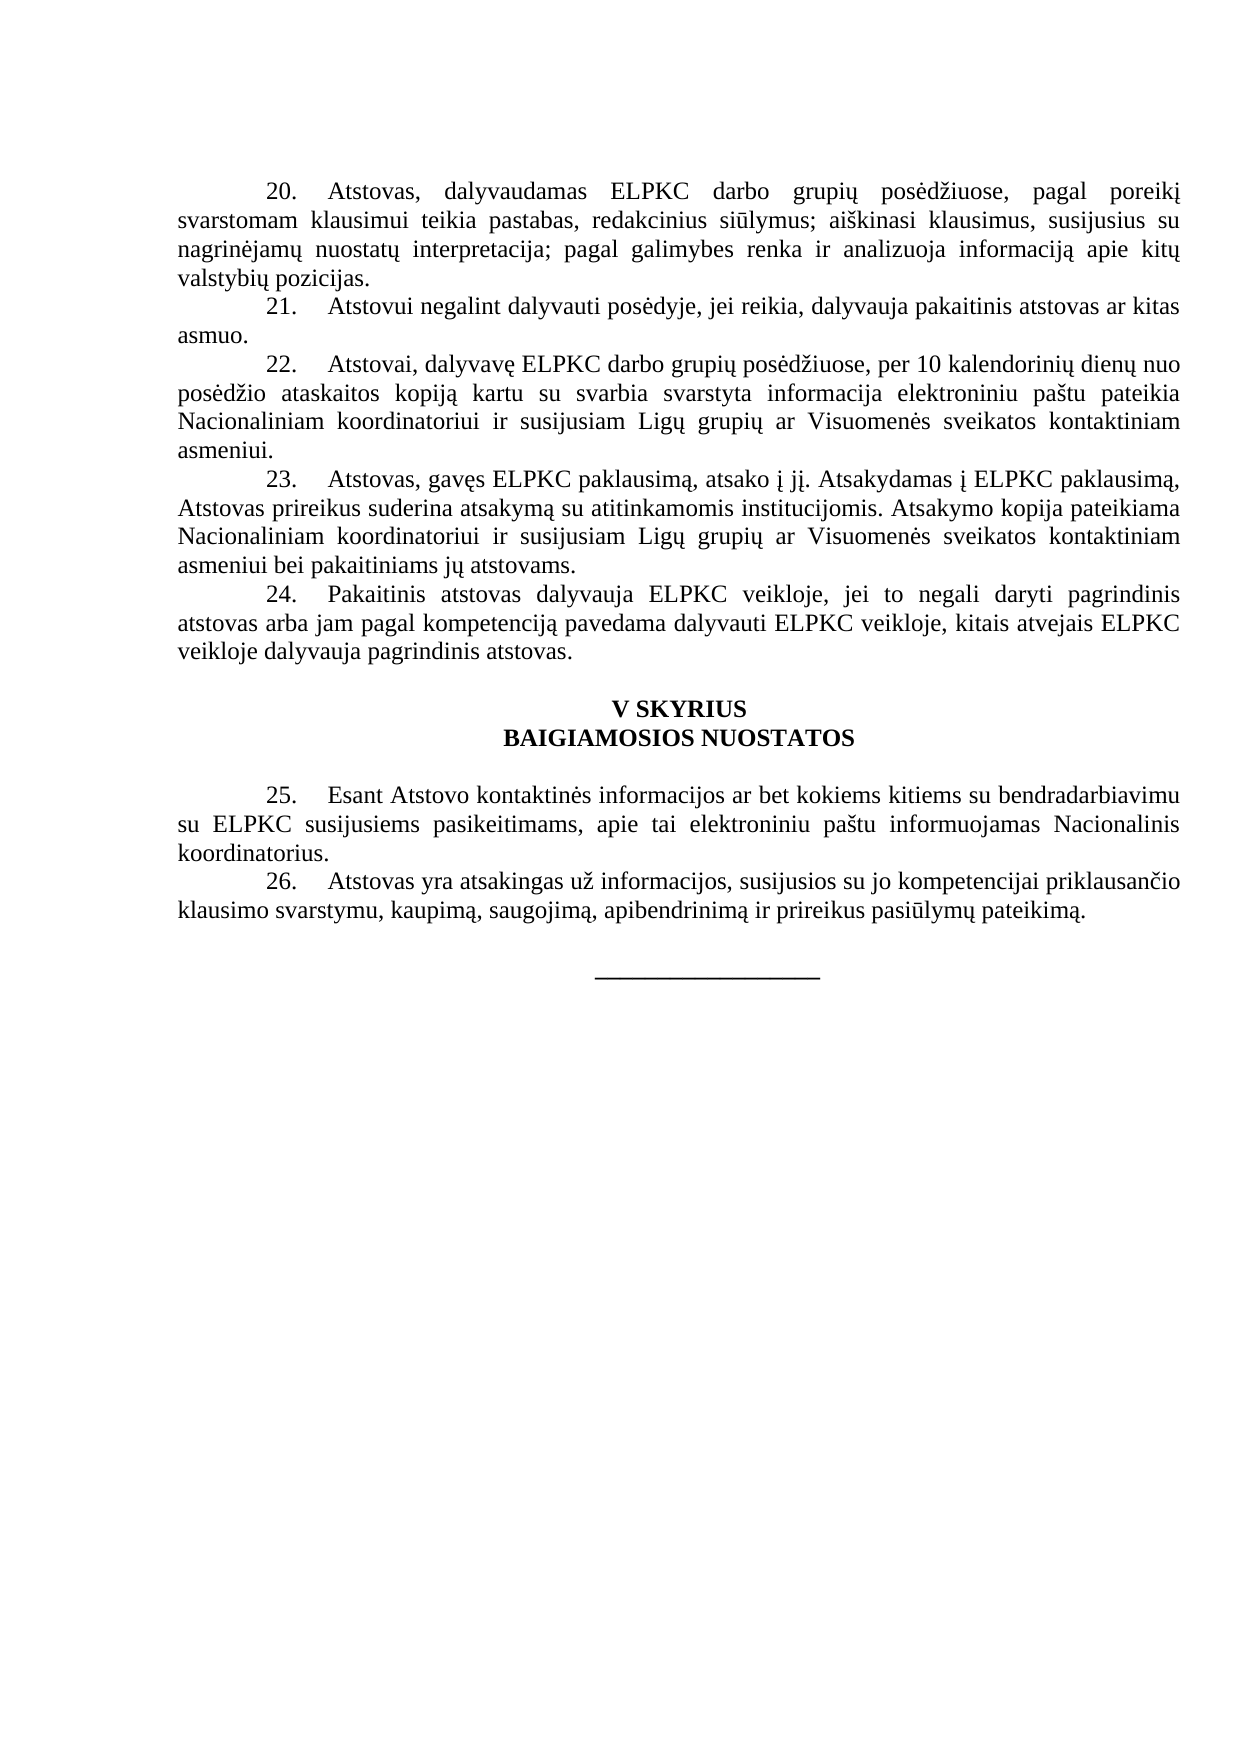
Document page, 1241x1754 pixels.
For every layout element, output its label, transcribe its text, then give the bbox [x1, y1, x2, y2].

text V SKYRIUS [177, 694, 1181, 723]
text 24. Pakaitinis atstovas dalyvauja ELPKC veikloje, jei to negali daryti pagrindinis atstovas arba jam pagal kompetenciją pavedama dalyvauti ELPKC veikloje, kitais atvejais ELPKC veikloje dalyvauja pagrindinis atstovas. [177, 579, 1181, 665]
text 26. Atstovas yra atsakingas už informacijos, susijusios su jo kompetencijai priklausančio klausimo svarstymu, kaupimą, saugojimą, apibendrinimą ir prireikus pasiūlymų pateikimą. [177, 866, 1181, 924]
text 20. Atstovas, dalyvaudamas ELPKC darbo grupių posėdžiuose, pagal poreikį svarstomam klausimui teikia pastabas, redakcinius siūlymus; aiškinasi klausimus, susijusius su nagrinėjamų nuostatų interpretacija; pagal galimybes renka ir analizuoja informaciją apie kitų valstybių pozicijas. [177, 176, 1181, 291]
text 21. Atstovui negalint dalyvauti posėdyje, jei reikia, dalyvauja pakaitinis atstovas ar kitas asmuo. [177, 291, 1181, 349]
text BAIGIAMOSIOS NUOSTATOS [177, 723, 1181, 751]
text 25. Esant Atstovo kontaktinės informacijos ar bet kokiems kitiems su bendradarbiavimu su ELPKC susijusiems pasikeitimams, apie tai elektroniniu paštu informuojamas Nacionalinis koordinatorius. [177, 780, 1181, 866]
text 23. Atstovas, gavęs ELPKC paklausimą, atsako į jį. Atsakydamas į ELPKC paklausimą, Atstovas prireikus suderina atsakymą su atitinkamomis institucijomis. Atsakymo kopija pateikiama Nacionaliniam koordinatoriui ir susijusiam Ligų grupių ar Visuomenės sveikatos kontaktiniam asmeniui bei pakaitiniams jų atstovams. [177, 464, 1181, 579]
text 22. Atstovai, dalyvavę ELPKC darbo grupių posėdžiuose, per 10 kalendorinių dienų nuo posėdžio ataskaitos kopiją kartu su svarbia svarstyta informacija elektroniniu paštu pateikia Nacionaliniam koordinatoriui ir susijusiam Ligų grupių ar Visuomenės sveikatos kontaktiniam asmeniui. [177, 349, 1181, 464]
text __________________ [233, 953, 1181, 981]
